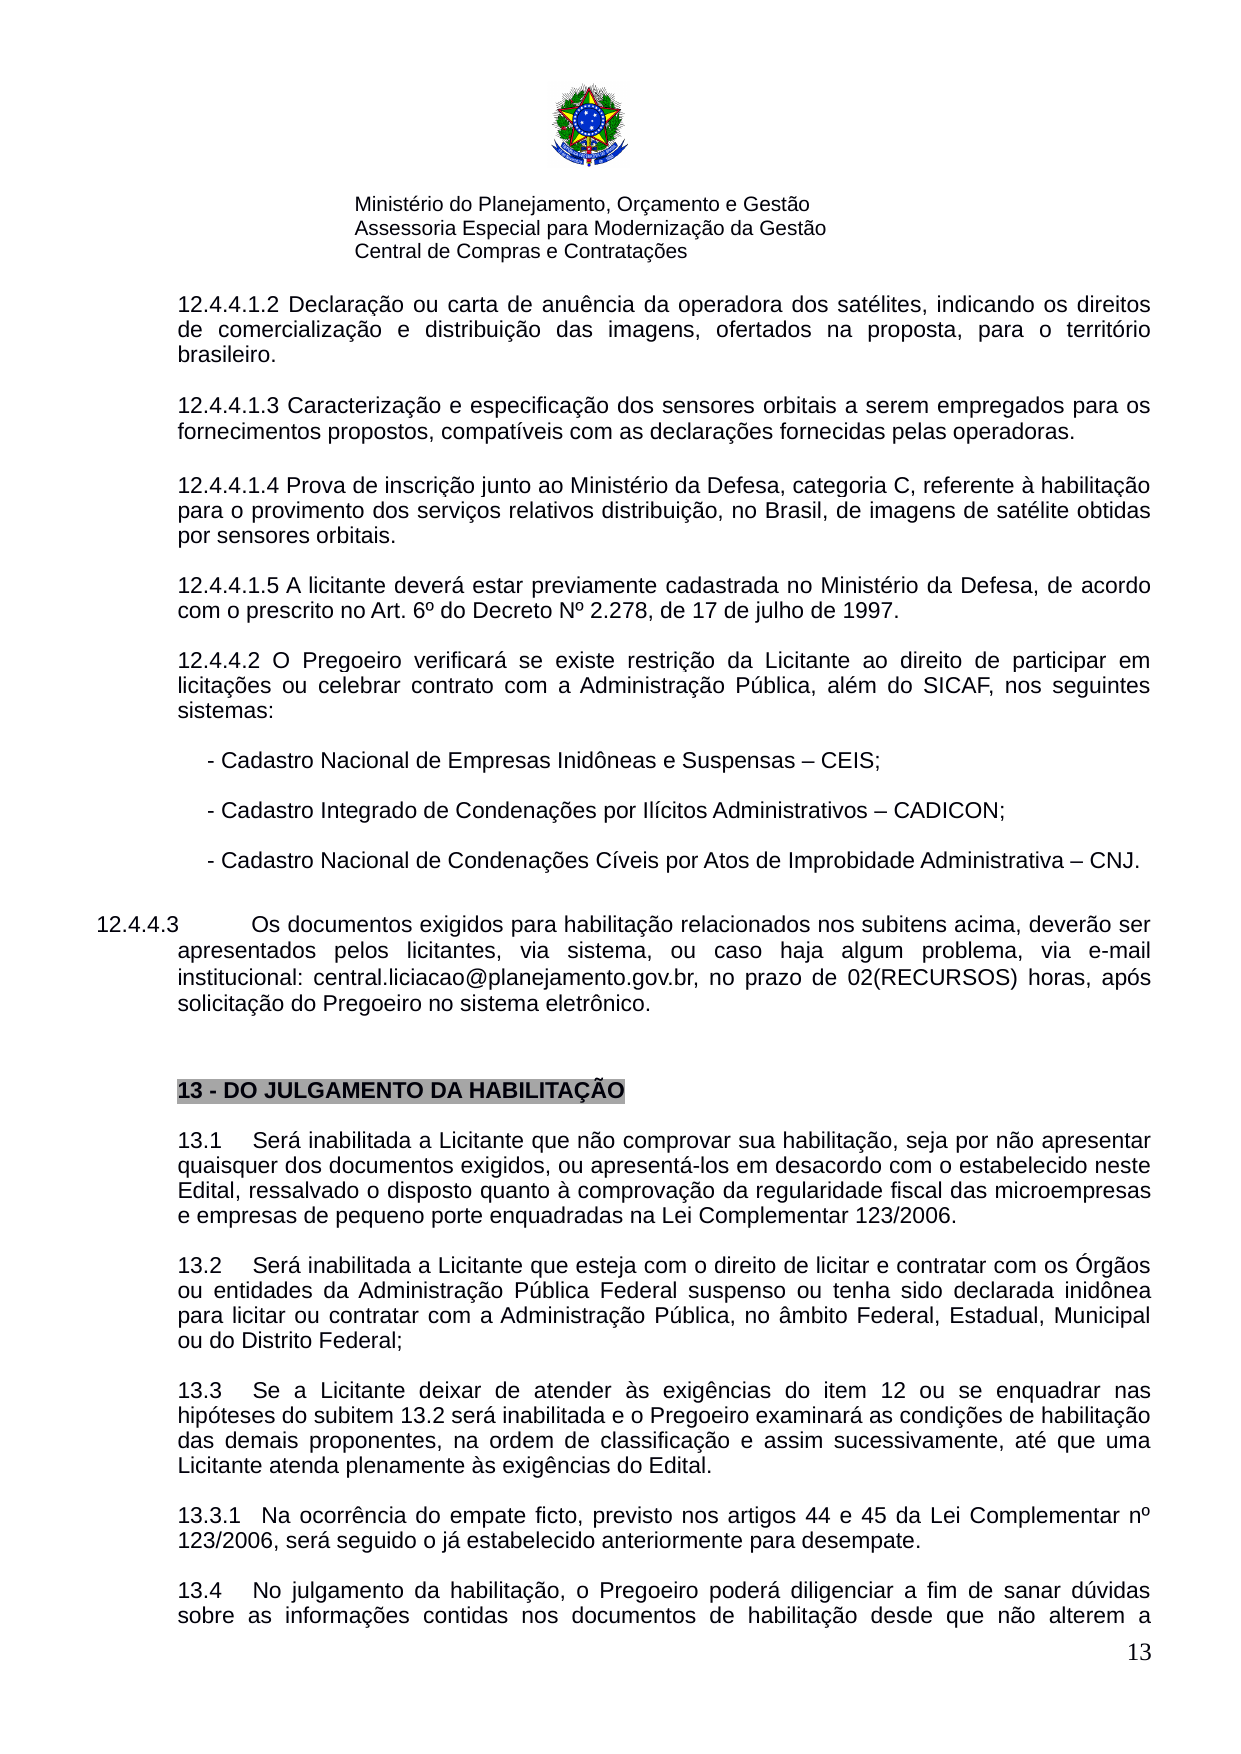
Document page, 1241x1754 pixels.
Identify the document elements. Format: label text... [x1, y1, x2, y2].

text 13.4 No julgamento da habilitação, o Pregoeiro poderá diligenciar a fim de sanar dúvidas sobre as informações contidas nos documentos de habilitação desde que não alterem a [177, 1579, 1152, 1629]
text - Cadastro Nacional de Condenações Cíveis por Atos de Improbidade Administrativa – CNJ. [207, 848, 1152, 873]
text 12.4.4.1.2 Declaração ou carta de anuência da operadora dos satélites, indicando os direitos de comercialização e distribuição das imagens, ofertados na proposta, para o território brasileiro. [177, 292, 1152, 367]
text 13 - DO JULGAMENTO DA HABILITAÇÃO [177, 1079, 1152, 1104]
text 12.4.4.2 O Pregoeiro verificará se existe restrição da Licitante ao direito de participar em licitações ou celebrar contrato com a Administração Pública, além do SICAF, nos seguintes sistemas: [177, 648, 1152, 723]
text - Cadastro Integrado de Condenações por Ilícitos Administrativos – CADICON; [207, 798, 1152, 823]
text 12.4.4.1.5 A licitante deverá estar previamente cadastrada no Ministério da Defesa, de acordo com o prescrito no Art. 6º do Decreto Nº 2.278, de 17 de julho de 1997. [177, 573, 1152, 623]
text 13.3.1 Na ocorrência do empate ficto, previsto nos artigos 44 e 45 da Lei Complementar nº 123/2006, será seguido o já estabelecido anteriormente para desempate. [177, 1504, 1152, 1554]
text 13.2 Será inabilitada a Licitante que esteja com o direito de licitar e contratar com os Órgãos ou entidades da Administração Pública Federal suspenso ou tenha sido declarada inidônea para licitar ou contratar com a Administração Pública, no âmbito Federal, Estadual, Municipal ou do Distrito Federal; [177, 1254, 1152, 1354]
list Os documentos exigidos para habilitação relacionados nos subitens acima, deverão ser apresentados pelos licitantes, via sistema, ou caso haja algum problema, via e-mail institucional: central.liciacao@planejamento.gov.br, no prazo de 02(RECURSOS) horas, após solicitação do Pregoeiro no sistema eletrônico. [96, 911, 1152, 1016]
text 12.4.4.1.3 Caracterização e especificação dos sensores orbitais a serem empregados para os fornecimentos propostos, compatíveis com as declarações fornecidas pelas operadoras. [177, 392, 1152, 445]
picture [547, 81, 630, 168]
text 12.4.4.1.4 Prova de inscrição junto ao Ministério da Defesa, categoria C, referente à habilitação para o provimento dos serviços relativos distribuição, no Brasil, de imagens de satélite obtidas por sensores orbitais. [177, 473, 1152, 548]
text 13.1 Será inabilitada a Licitante que não comprovar sua habilitação, seja por não apresentar quaisquer dos documentos exigidos, ou apresentá-los em desacordo com o estabelecido neste Edital, ressalvado o disposto quanto à comprovação da regularidade fiscal das microempresas e empresas de pequeno porte enquadradas na Lei Complementar 123/2006. [177, 1129, 1152, 1229]
text - Cadastro Nacional de Empresas Inidôneas e Suspensas – CEIS; [207, 748, 1152, 773]
text 13.3 Se a Licitante deixar de atender às exigências do item 12 ou se enquadrar nas hipóteses do subitem 13.2 será inabilitada e o Pregoeiro examinará as condições de habilitação das demais proponentes, na ordem de classificação e assim sucessivamente, até que uma Licitante atenda plenamente às exigências do Edital. [177, 1379, 1152, 1479]
